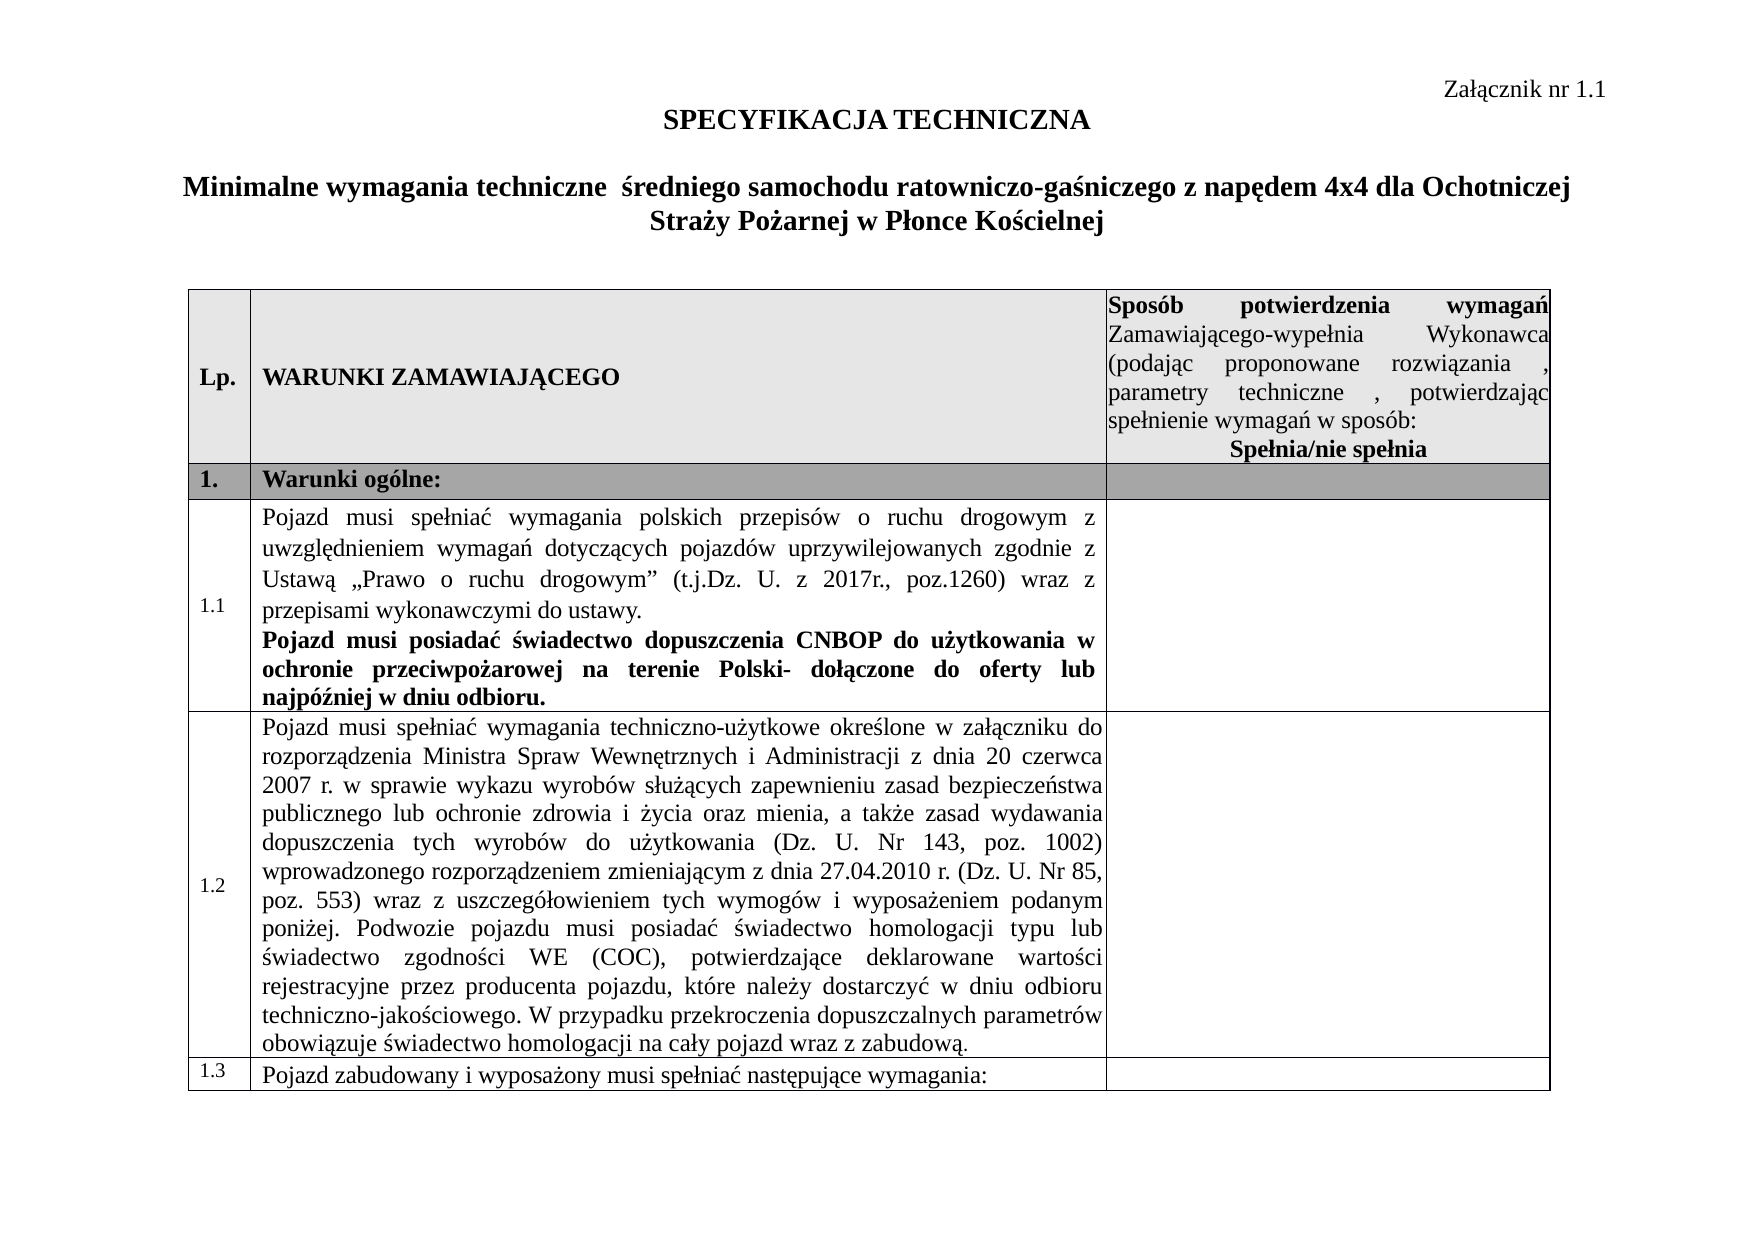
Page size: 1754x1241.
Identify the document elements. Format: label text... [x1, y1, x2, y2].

text SPECYFIKACJA TECHNICZNA [148, 102, 1606, 136]
text Załącznik nr 1.1 [148, 74, 1606, 102]
table_cell Warunki ogólne: [251, 464, 1106, 499]
table_cell [1107, 500, 1549, 711]
table_cell 1.3 [189, 1058, 250, 1089]
table_cell 1.1 [189, 500, 250, 711]
table_header Lp. [189, 290, 250, 463]
text Minimalne wymagania techniczne średniego samochodu ratowniczo-gaśniczego z napędem 4x4 dla Ochotniczej Straży Pożarnej w Płonce Kościelnej [148, 169, 1606, 237]
table_cell 1.2 [189, 712, 250, 1057]
table_header WARUNKI ZAMAWIAJĄCEGO [251, 290, 1106, 463]
table_cell 1. [189, 464, 250, 499]
table_header Sposób potwierdzenia wymagań Zamawiającego-wypełnia Wykonawca (podając proponowane rozwiązania , parametry techniczne , potwierdzając spełnienie wymagań w sposób: Spełnia/nie spełnia [1107, 290, 1549, 463]
table_cell [1107, 712, 1549, 1057]
table_cell Pojazd musi spełniać wymagania polskich przepisów o ruchu drogowym z uwzględnieniem wymagań dotyczących pojazdów uprzywilejowanych zgodnie z Ustawą „Prawo o ruchu drogowym” (t.j.Dz. U. z 2017r., poz.1260) wraz z przepisami wykonawczymi do ustawy. Pojazd musi posiadać świadectwo dopuszczenia CNBOP do użytkowania w ochronie przeciwpożarowej na terenie Polski- dołączone do oferty lub najpóźniej w dniu odbioru. [251, 500, 1106, 711]
table_cell [1107, 464, 1549, 499]
